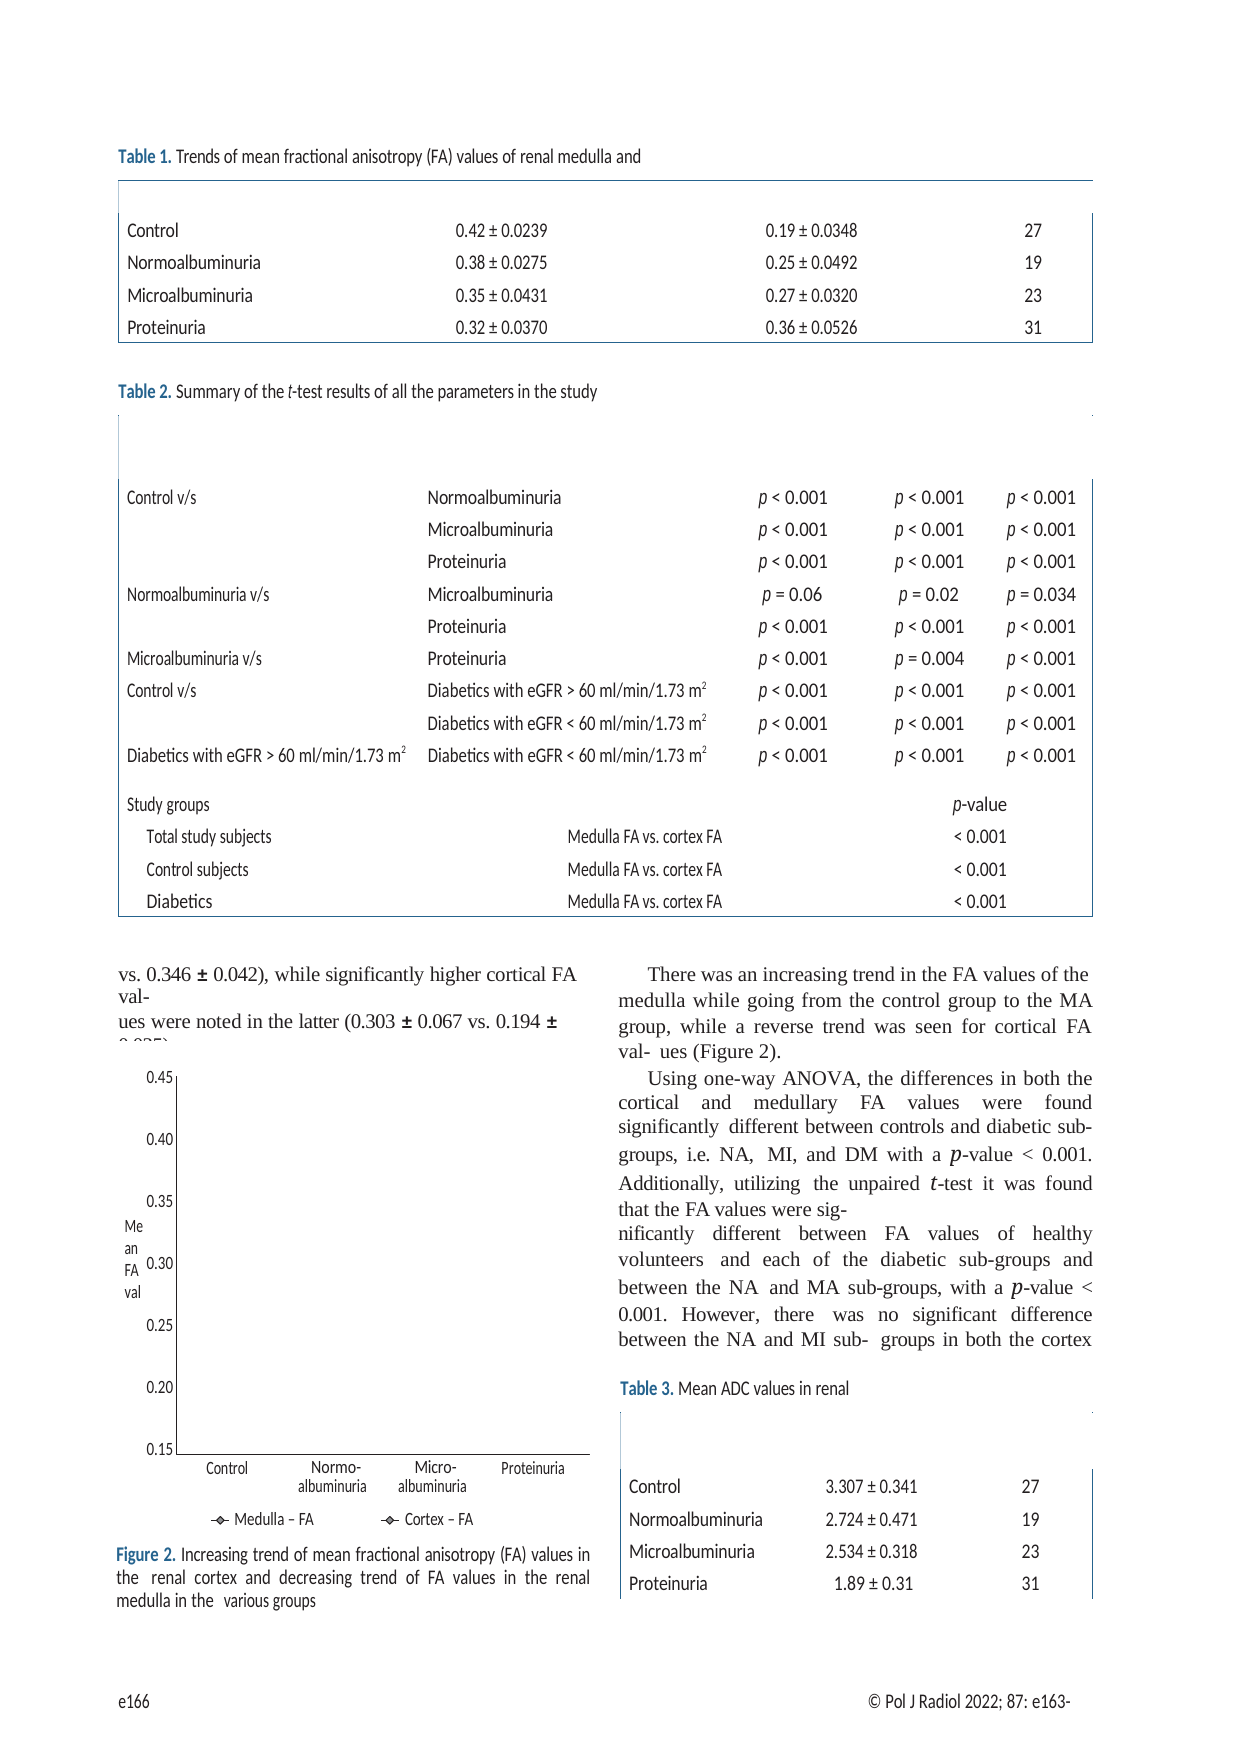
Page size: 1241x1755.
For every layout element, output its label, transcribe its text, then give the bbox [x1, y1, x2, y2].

text vs. 0.346 ± 0.042), while significantly higher cortical FA val- [118, 963, 592, 1008]
text Study groups [127, 791, 868, 817]
text Medulla FA vs. cortex FA [567, 888, 868, 913]
text Medulla FA vs. cortex FA [567, 823, 868, 849]
text nificantly different between FA values of healthy volunteers and each of the diabetic sub-groups and between the NA and MA sub-groups, with a p-value < 0.001. However, there was no significant difference between the NA and MI sub- groups in both the cortex and medulla, and between the MI and MA sub-groups in the medulla (Table 2). [618, 1221, 1093, 1353]
text Normo- albuminuria [298, 1458, 368, 1496]
text 27 [1022, 217, 1044, 243]
text Table 2. Summary of the t-test results of all the parameters in the study subjects [118, 379, 632, 404]
text medulla while going from the control group to the MA group, while a reverse trend was seen for cortical FA val- ues (Figure 2). [618, 988, 1093, 1063]
text 0.35 [146, 1190, 174, 1212]
text 0.25 ± 0.0492 [764, 249, 859, 275]
text < 0.001 [951, 856, 1009, 881]
text ues were noted in the latter (0.303 ± 0.067 vs. 0.194 ± 0.035) [118, 1009, 592, 1041]
text Table 3. Mean ADC values in renal cortex [620, 1376, 881, 1401]
text 0.40 [146, 1128, 174, 1150]
text p < 0.001 [895, 613, 985, 638]
text p < 0.001 [758, 613, 868, 638]
text Medulla – FA values [234, 1508, 352, 1531]
text p = 0.034 [1007, 581, 1092, 606]
text p < 0.001 [758, 484, 868, 509]
text < 0.001 [951, 823, 1009, 849]
text p < 0.001 [895, 548, 985, 574]
text There was an increasing trend in the FA values of the [618, 964, 1095, 986]
text Table 1. Trends of mean fractional anisotropy (FA) values of renal medulla and cortex [118, 145, 659, 170]
text Control subjects [146, 856, 419, 881]
text Proteinuria [427, 645, 712, 671]
text p < 0.001 [758, 516, 868, 542]
text 0.38 ± 0.0275 [454, 249, 549, 275]
text 0.35 ± 0.0431 [454, 282, 549, 307]
text Diabetics with eGFR > 60 ml/min/1.73 m2 [427, 678, 712, 703]
text (× 10-3 mm2/s) Medulla Cortex [741, 444, 1092, 477]
text 0.45 [146, 1066, 174, 1088]
text p < 0.001 [758, 742, 868, 768]
text Control [127, 217, 354, 243]
text Mean FA values [124, 1215, 145, 1308]
text Normoalbuminuria [427, 484, 712, 509]
text 0.25 [146, 1314, 174, 1336]
text p < 0.001 [1007, 742, 1092, 768]
text Microalbuminuria [629, 1538, 774, 1563]
text Diabetics with eGFR < 60 ml/min/1.73 m2 [427, 710, 712, 735]
text p < 0.001 [1007, 678, 1092, 703]
text p < 0.001 [1007, 484, 1092, 509]
text Normoalbuminuria v/s [127, 581, 419, 606]
text p < 0.001 [895, 710, 985, 735]
text p < 0.001 [1007, 613, 1092, 638]
text Figure 2. Increasing trend of mean fractional anisotropy (FA) values in the renal cortex and decreasing trend of FA values in the renal medulla in the various groups [116, 1543, 591, 1612]
text p < 0.001 [1007, 645, 1092, 671]
text Normoalbuminuria [127, 249, 354, 275]
text 23 [1022, 282, 1044, 307]
text 0.36 ± 0.0526 [764, 314, 859, 339]
text p < 0.001 [895, 742, 985, 768]
text Normoalbuminuria [629, 1506, 774, 1531]
text Proteinuria [501, 1457, 567, 1478]
text p < 0.001 [895, 678, 985, 703]
text 2.724 ± 0.471 [825, 1506, 968, 1531]
text 19 [1022, 249, 1044, 275]
text Proteinuria [427, 613, 712, 638]
text 0.27 ± 0.0320 [764, 282, 859, 307]
text p < 0.001 [1007, 548, 1092, 574]
text p < 0.001 [895, 484, 985, 509]
text 31 [1019, 1570, 1041, 1596]
text © Pol J Radiol 2022; 87: e163-e171 [867, 1689, 1094, 1714]
text Microalbuminuria [127, 282, 354, 307]
text 19 [1019, 1506, 1041, 1531]
text Control [629, 1473, 774, 1499]
text p < 0.001 [1007, 516, 1092, 542]
text Control [206, 1457, 249, 1478]
text Medulla FA vs. cortex FA [567, 856, 868, 881]
text Micro- albuminuria [398, 1458, 468, 1496]
text p < 0.001 [758, 645, 868, 671]
text < 0.001 [951, 888, 1009, 913]
text Proteinuria [427, 548, 712, 574]
text p = 0.02 [899, 581, 985, 606]
text Total study subjects [146, 823, 419, 849]
text 3.307 ± 0.341 [825, 1473, 968, 1499]
text Proteinuria [629, 1570, 774, 1596]
text 0.20 [146, 1376, 174, 1398]
text 0.19 ± 0.0348 [764, 217, 859, 243]
text p < 0.001 [758, 548, 868, 574]
text p < 0.001 [895, 516, 985, 542]
text p < 0.001 [758, 710, 868, 735]
text 1.89 ± 0.31 [833, 1570, 968, 1596]
text Cortex – FA values [405, 1508, 512, 1531]
text Groups Mean ADC values Count (× 10-3 mm2/s) – cortex [629, 1416, 1051, 1466]
text p-value [951, 791, 1009, 817]
text Diabetics with eGFR < 60 ml/min/1.73 m2 [428, 742, 712, 768]
text p = 0.06 [762, 581, 868, 606]
text 31 [1022, 314, 1044, 339]
text Control v/s [127, 678, 419, 703]
text Microalbuminuria v/s [127, 645, 419, 671]
text Microalbuminuria [427, 516, 712, 542]
text Diabetics [146, 888, 419, 913]
text p = 0.004 [895, 645, 985, 671]
text 23 [1019, 1538, 1041, 1563]
text p < 0.001 [758, 678, 868, 703]
text Diabetics with eGFR > 60 ml/min/1.73 m2 v/s [127, 742, 419, 771]
text Proteinuria [127, 314, 354, 339]
text 0.32 ± 0.0370 [454, 314, 549, 339]
text Study groups ADC values – Cortex Fractional anisotropy values [127, 419, 1092, 444]
text Group Medulla – mean FA values Cortex – mean FA values Count [127, 185, 1092, 210]
text Using one-way ANOVA, the differences in both the cortical and medullary FA values were found significantly different between controls and diabetic sub-groups, i.e. NA, MI, and DM with a p-value < 0.001. Additionally, utilizing the unpaired t-test it was found that the FA values were sig- [618, 1065, 1093, 1221]
text 0.42 ± 0.0239 [454, 217, 549, 243]
text 27 [1019, 1473, 1041, 1499]
text Microalbuminuria [427, 581, 712, 606]
text p < 0.001 [1007, 710, 1092, 735]
text Control v/s [127, 484, 419, 509]
text 0.15 [146, 1438, 174, 1460]
text 0.30 [146, 1252, 174, 1274]
text e166 [118, 1689, 152, 1714]
text 2.534 ± 0.318 [825, 1538, 968, 1563]
